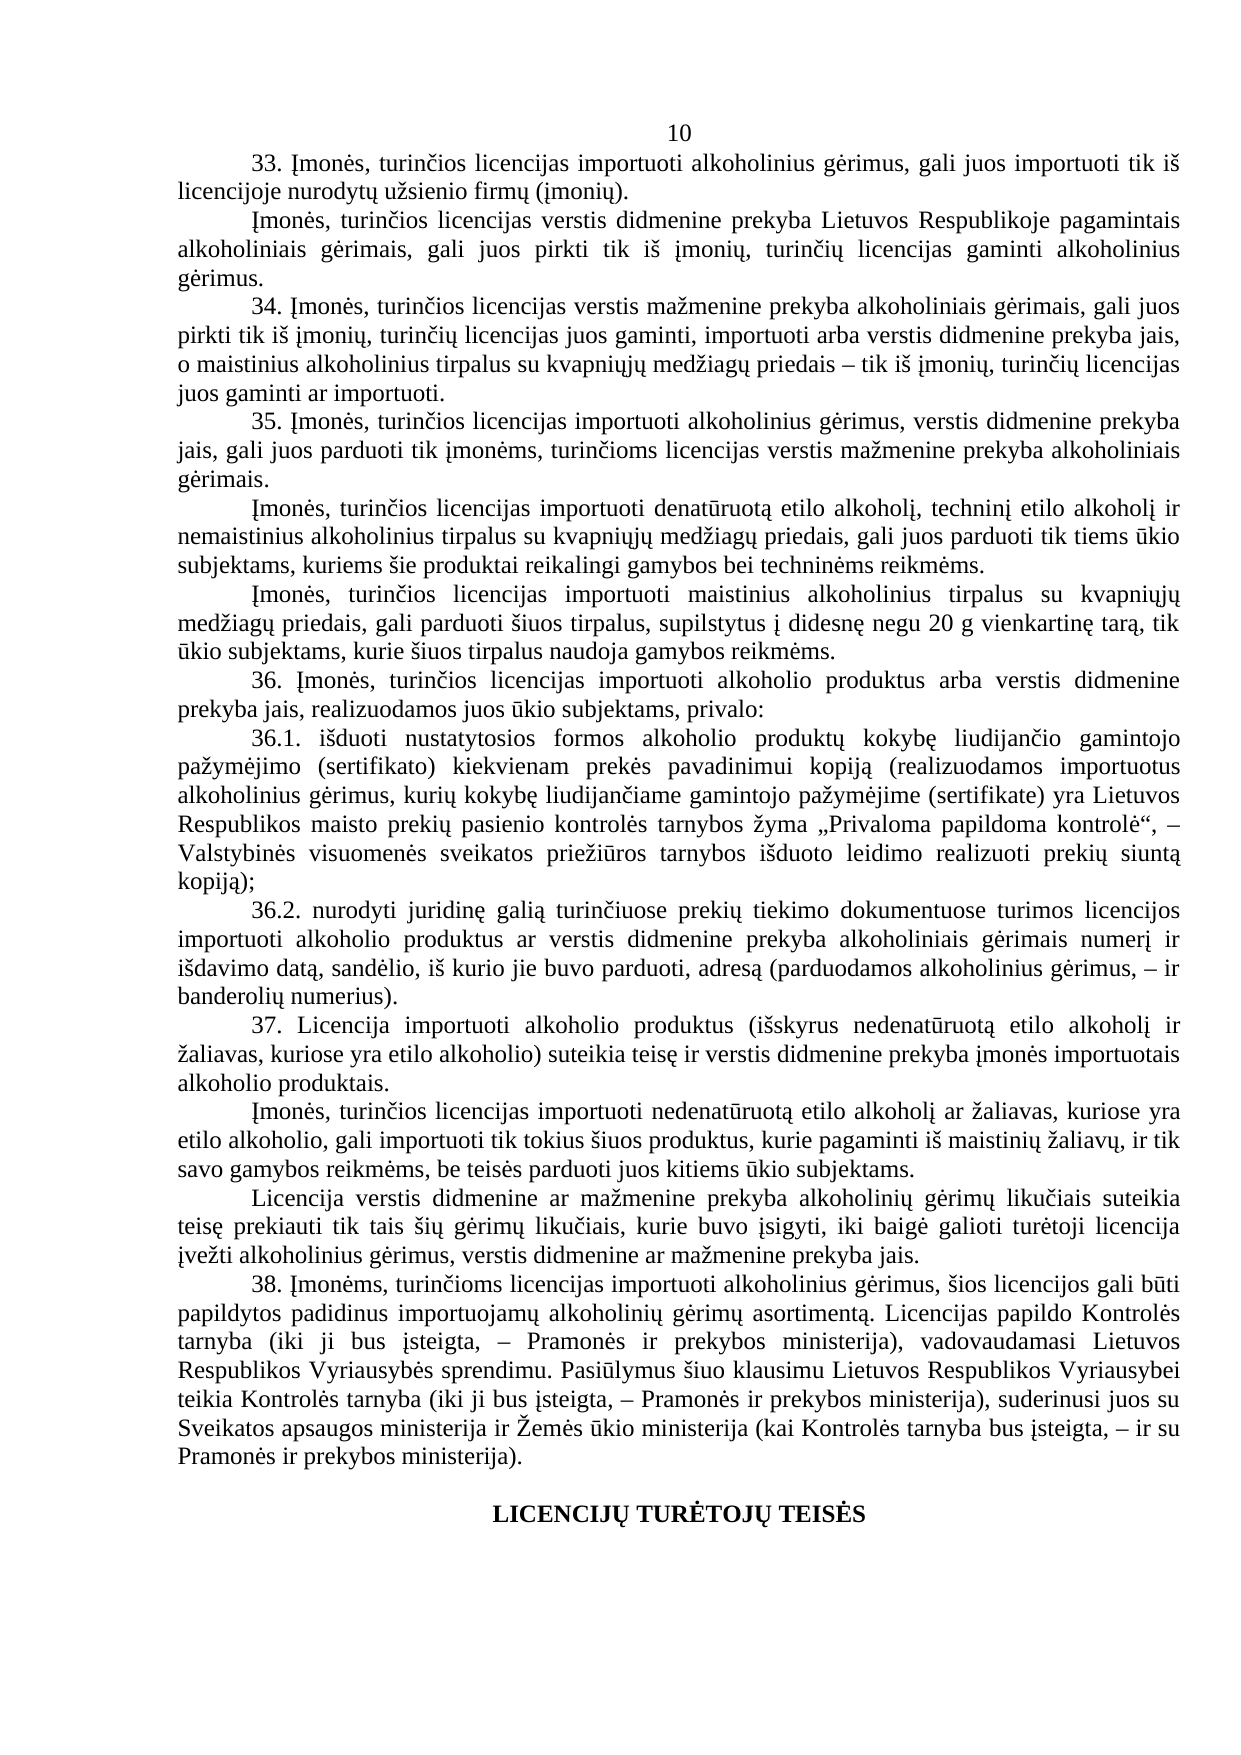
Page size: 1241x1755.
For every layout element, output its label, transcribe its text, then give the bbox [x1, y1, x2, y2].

text 36. Įmonės, turinčios licencijas importuoti alkoholio produktus arba verstis didmenine prekyba jais, realizuodamos juos ūkio subjektams, privalo: [177, 665, 1181, 723]
text Licencija verstis didmenine ar mažmenine prekyba alkoholinių gėrimų likučiais suteikia teisę prekiauti tik tais šių gėrimų likučiais, kurie buvo įsigyti, iki baigė galioti turėtoji licencija įvežti alkoholinius gėrimus, verstis didmenine ar mažmenine prekyba jais. [177, 1183, 1181, 1269]
text 34. Įmonės, turinčios licencijas verstis mažmenine prekyba alkoholiniais gėrimais, gali juos pirkti tik iš įmonių, turinčių licencijas juos gaminti, importuoti arba verstis didmenine prekyba jais, o maistinius alkoholinius tirpalus su kvapniųjų medžiagų priedais – tik iš įmonių, turinčių licencijas juos gaminti ar importuoti. [177, 291, 1181, 406]
text Įmonės, turinčios licencijas importuoti nedenatūruotą etilo alkoholį ar žaliavas, kuriose yra etilo alkoholio, gali importuoti tik tokius šiuos produktus, kurie pagaminti iš maistinių žaliavų, ir tik savo gamybos reikmėms, be teisės parduoti juos kitiems ūkio subjektams. [177, 1096, 1181, 1183]
text LICENCIJŲ TURĖTOJŲ TEISĖS [177, 1499, 1181, 1528]
text 33. Įmonės, turinčios licencijas importuoti alkoholinius gėrimus, gali juos importuoti tik iš licencijoje nurodytų užsienio firmų (įmonių). [177, 148, 1181, 205]
text 37. Licencija importuoti alkoholio produktus (išskyrus nedenatūruotą etilo alkoholį ir žaliavas, kuriose yra etilo alkoholio) suteikia teisę ir verstis didmenine prekyba įmonės importuotais alkoholio produktais. [177, 1010, 1181, 1096]
text Įmonės, turinčios licencijas importuoti maistinius alkoholinius tirpalus su kvapniųjų medžiagų priedais, gali parduoti šiuos tirpalus, supilstytus į didesnę negu 20 g vienkartinę tarą, tik ūkio subjektams, kurie šiuos tirpalus naudoja gamybos reikmėms. [177, 579, 1181, 665]
text Įmonės, turinčios licencijas verstis didmenine prekyba Lietuvos Respublikoje pagamintais alkoholiniais gėrimais, gali juos pirkti tik iš įmonių, turinčių licencijas gaminti alkoholinius gėrimus. [177, 205, 1181, 291]
text Įmonės, turinčios licencijas importuoti denatūruotą etilo alkoholį, techninį etilo alkoholį ir nemaistinius alkoholinius tirpalus su kvapniųjų medžiagų priedais, gali juos parduoti tik tiems ūkio subjektams, kuriems šie produktai reikalingi gamybos bei techninėms reikmėms. [177, 493, 1181, 579]
text 35. Įmonės, turinčios licencijas importuoti alkoholinius gėrimus, verstis didmenine prekyba jais, gali juos parduoti tik įmonėms, turinčioms licencijas verstis mažmenine prekyba alkoholiniais gėrimais. [177, 406, 1181, 493]
text 36.2. nurodyti juridinę galią turinčiuose prekių tiekimo dokumentuose turimos licencijos importuoti alkoholio produktus ar verstis didmenine prekyba alkoholiniais gėrimais numerį ir išdavimo datą, sandėlio, iš kurio jie buvo parduoti, adresą (parduodamos alkoholinius gėrimus, – ir banderolių numerius). [177, 895, 1181, 1010]
text 36.1. išduoti nustatytosios formos alkoholio produktų kokybę liudijančio gamintojo pažymėjimo (sertifikato) kiekvienam prekės pavadinimui kopiją (realizuodamos importuotus alkoholinius gėrimus, kurių kokybę liudijančiame gamintojo pažymėjime (sertifikate) yra Lietuvos Respublikos maisto prekių pasienio kontrolės tarnybos žyma „Privaloma papildoma kontrolė“, – Valstybinės visuomenės sveikatos priežiūros tarnybos išduoto leidimo realizuoti prekių siuntą kopiją); [177, 723, 1181, 895]
text 38. Įmonėms, turinčioms licencijas importuoti alkoholinius gėrimus, šios licencijos gali būti papildytos padidinus importuojamų alkoholinių gėrimų asortimentą. Licencijas papildo Kontrolės tarnyba (iki ji bus įsteigta, – Pramonės ir prekybos ministerija), vadovaudamasi Lietuvos Respublikos Vyriausybės sprendimu. Pasiūlymus šiuo klausimu Lietuvos Respublikos Vyriausybei teikia Kontrolės tarnyba (iki ji bus įsteigta, – Pramonės ir prekybos ministerija), suderinusi juos su Sveikatos apsaugos ministerija ir Žemės ūkio ministerija (kai Kontrolės tarnyba bus įsteigta, – ir su Pramonės ir prekybos ministerija). [177, 1269, 1181, 1470]
